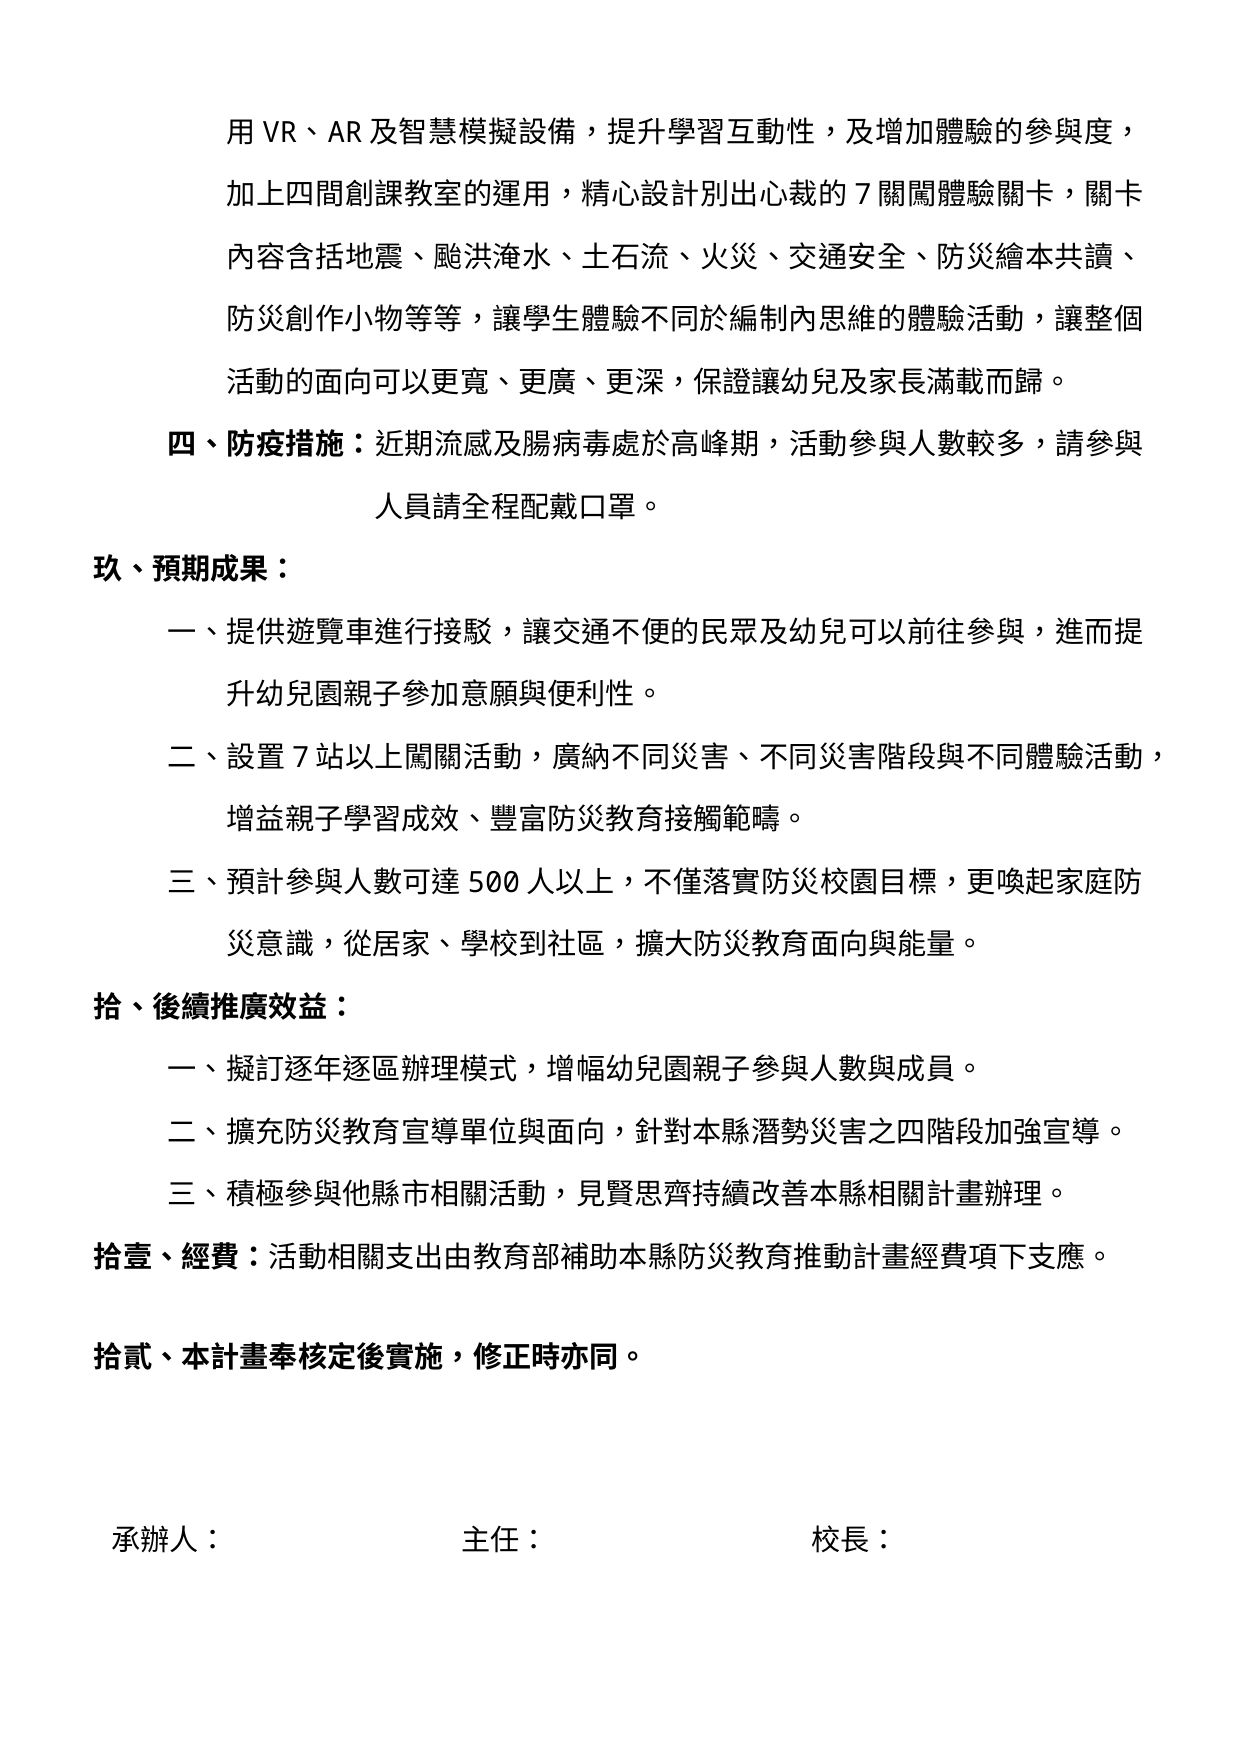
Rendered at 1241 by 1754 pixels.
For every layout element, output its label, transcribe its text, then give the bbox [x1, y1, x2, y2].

text 三、預計參與人數可達500人以上，不僅落實防災校園目標，更喚起家庭防災意識，從居家、學校到社區，擴大防災教育面向與能量。 [167, 838, 1144, 963]
text 拾壹、經費：活動相關支出由教育部補助本縣防災教育推動計畫經費項下支應。 [94, 1213, 1144, 1275]
text 承辦人： 主任： 校長： [94, 1496, 1144, 1559]
text 一、擬訂逐年逐區辦理模式，增幅幼兒園親子參與人數與成員。 [94, 1025, 1144, 1088]
text 三、積極參與他縣市相關活動，見賢思齊持續改善本縣相關計畫辦理。 [94, 1150, 1144, 1213]
text 拾、後續推廣效益： [94, 963, 1144, 1025]
text 用VR、AR及智慧模擬設備，提升學習互動性，及增加體驗的參與度，加上四間創課教室的運用，精心設計別出心裁的7關闖體驗關卡，關卡內容含括地震、颱洪淹水、土石流、火災、交通安全、防災繪本共讀、防災創作小物等等，讓學生體驗不同於編制內思維的體驗活動，讓整個活動的面向可以更寬、更廣、更深，保證讓幼兒及家長滿載而歸。 [226, 88, 1144, 400]
text 二、擴充防災教育宣導單位與面向，針對本縣潛勢災害之四階段加強宣導。 [94, 1088, 1144, 1150]
text 玖、預期成果： [94, 525, 1144, 588]
text 二、設置7站以上闖關活動，廣納不同災害、不同災害階段與不同體驗活動，增益親子學習成效、豐富防災教育接觸範疇。 [167, 713, 1144, 838]
text 一、提供遊覽車進行接駁，讓交通不便的民眾及幼兒可以前往參與，進而提升幼兒園親子參加意願與便利性。 [167, 588, 1144, 713]
text 四、防疫措施：近期流感及腸病毒處於高峰期，活動參與人數較多，請參與人員請全程配戴口罩。 [167, 400, 1144, 525]
text 拾貳、本計畫奉核定後實施，修正時亦同。 [94, 1313, 1144, 1375]
